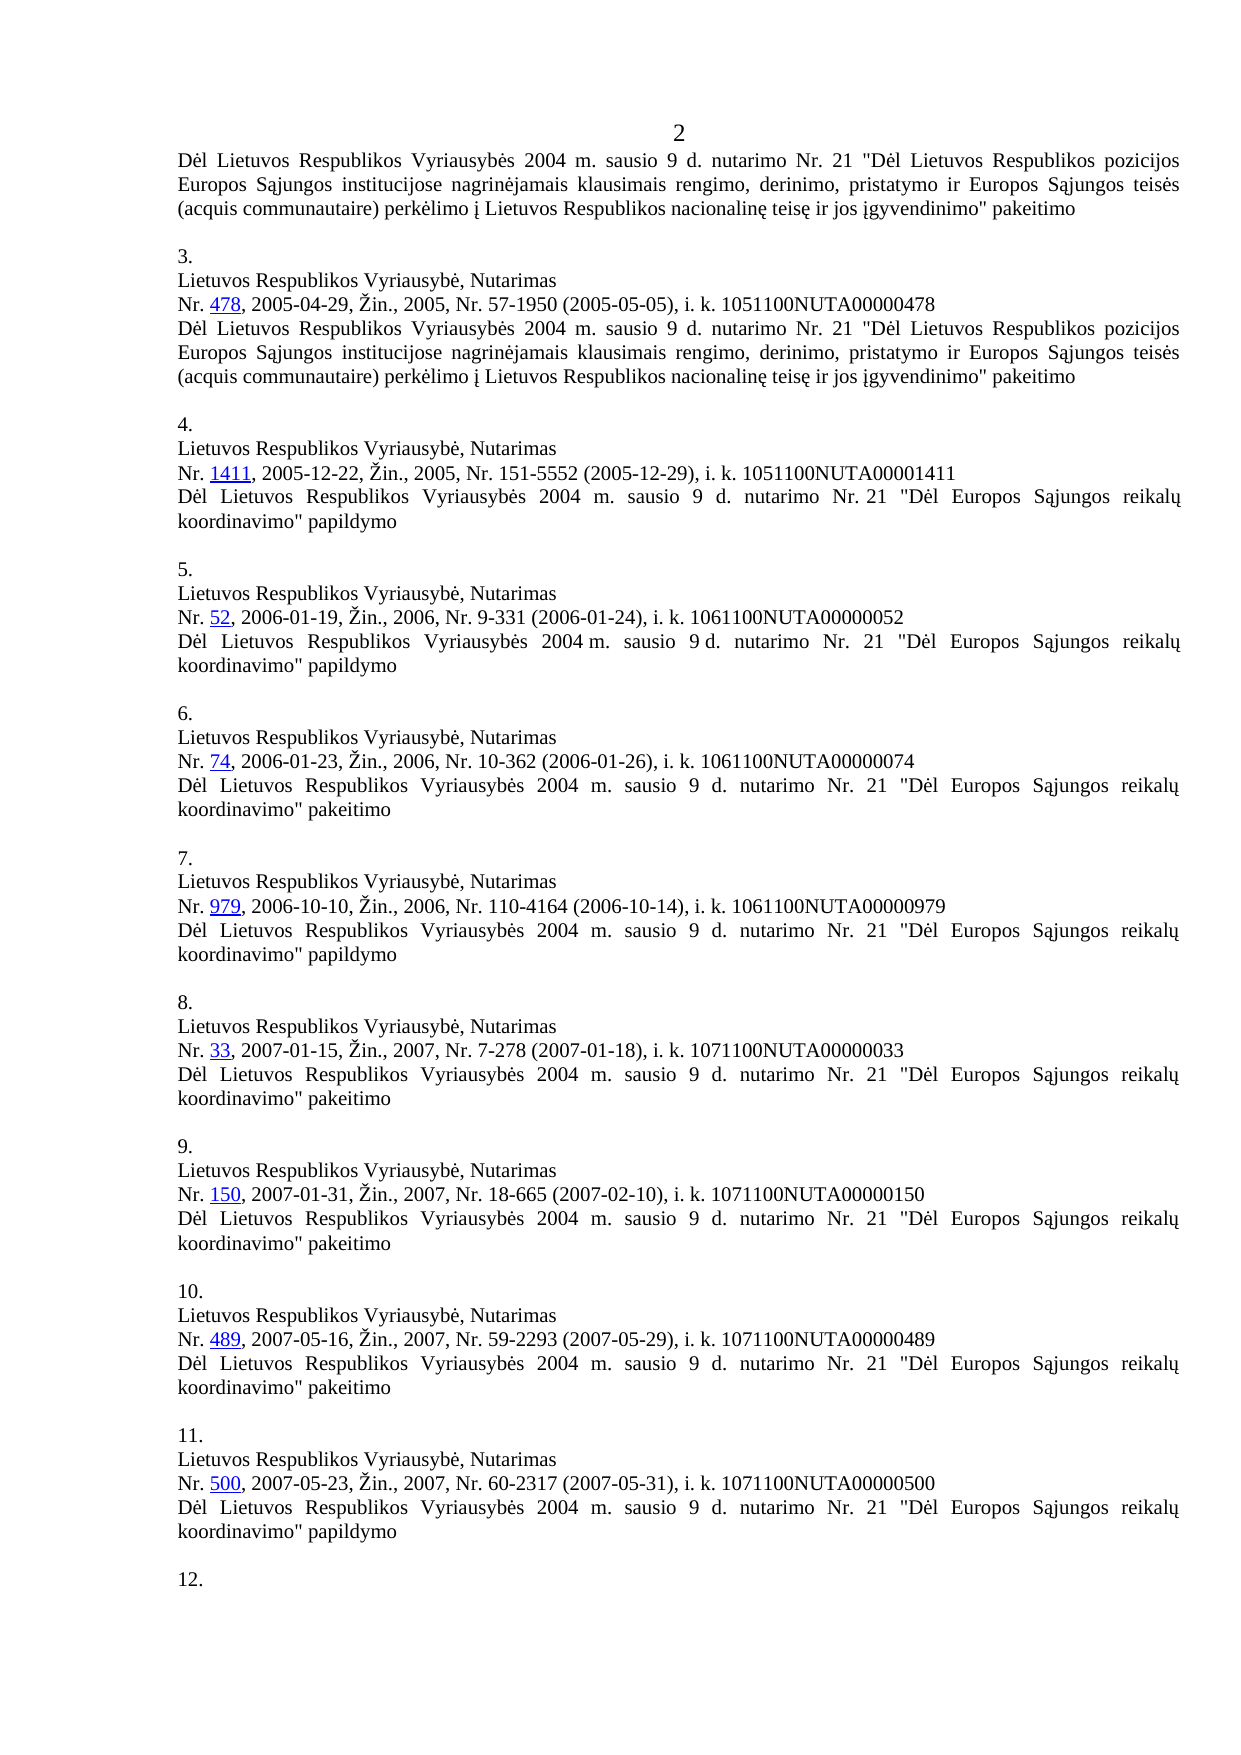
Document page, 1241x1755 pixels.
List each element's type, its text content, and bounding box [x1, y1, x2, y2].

text 12. [177, 1567, 1181, 1591]
text 4. [177, 412, 1181, 436]
text 11. [177, 1423, 1181, 1447]
text 6. [177, 701, 1181, 725]
text Lietuvos Respublikos Vyriausybė, Nutarimas [177, 268, 1181, 292]
text Dėl Lietuvos Respublikos Vyriausybės 2004 m. sausio 9 d. nutarimo Nr. 21 "Dėl Europos Sąjungos reikalų koordinavimo" papildymo [177, 484, 1181, 533]
text Nr. 500, 2007-05-23, Žin., 2007, Nr. 60-2317 (2007-05-31), i. k. 1071100NUTA00000500 [177, 1471, 1181, 1495]
text 3. [177, 244, 1181, 268]
text Lietuvos Respublikos Vyriausybė, Nutarimas [177, 1158, 1181, 1182]
text Nr. 489, 2007-05-16, Žin., 2007, Nr. 59-2293 (2007-05-29), i. k. 1071100NUTA00000489 [177, 1327, 1181, 1351]
text Dėl Lietuvos Respublikos Vyriausybės 2004 m. sausio 9 d. nutarimo Nr. 21 "Dėl Europos Sąjungos reikalų koordinavimo" pakeitimo [177, 1351, 1181, 1399]
text 10. [177, 1278, 1181, 1303]
text Lietuvos Respublikos Vyriausybė, Nutarimas [177, 436, 1181, 460]
text Dėl Lietuvos Respublikos Vyriausybės 2004 m. sausio 9 d. nutarimo Nr. 21 "Dėl Europos Sąjungos reikalų koordinavimo" papildymo [177, 629, 1181, 677]
text Lietuvos Respublikos Vyriausybė, Nutarimas [177, 869, 1181, 893]
text Nr. 979, 2006-10-10, Žin., 2006, Nr. 110-4164 (2006-10-14), i. k. 1061100NUTA00000979 [177, 893, 1181, 918]
text 8. [177, 990, 1181, 1014]
text 5. [177, 557, 1181, 581]
text Lietuvos Respublikos Vyriausybė, Nutarimas [177, 581, 1181, 605]
text Nr. 52, 2006-01-19, Žin., 2006, Nr. 9-331 (2006-01-24), i. k. 1061100NUTA00000052 [177, 605, 1181, 629]
text Lietuvos Respublikos Vyriausybė, Nutarimas [177, 725, 1181, 749]
text 7. [177, 845, 1181, 869]
text Nr. 150, 2007-01-31, Žin., 2007, Nr. 18-665 (2007-02-10), i. k. 1071100NUTA00000150 [177, 1182, 1181, 1206]
text Dėl Lietuvos Respublikos Vyriausybės 2004 m. sausio 9 d. nutarimo Nr. 21 "Dėl Europos Sąjungos reikalų koordinavimo" pakeitimo [177, 1206, 1181, 1254]
text Dėl Lietuvos Respublikos Vyriausybės 2004 m. sausio 9 d. nutarimo Nr. 21 "Dėl Europos Sąjungos reikalų koordinavimo" papildymo [177, 1495, 1181, 1543]
text Lietuvos Respublikos Vyriausybė, Nutarimas [177, 1447, 1181, 1471]
text Nr. 33, 2007-01-15, Žin., 2007, Nr. 7-278 (2007-01-18), i. k. 1071100NUTA00000033 [177, 1038, 1181, 1062]
text Lietuvos Respublikos Vyriausybė, Nutarimas [177, 1014, 1181, 1038]
text Nr. 74, 2006-01-23, Žin., 2006, Nr. 10-362 (2006-01-26), i. k. 1061100NUTA00000074 [177, 749, 1181, 773]
text Dėl Lietuvos Respublikos Vyriausybės 2004 m. sausio 9 d. nutarimo Nr. 21 "Dėl Lietuvos Respublikos pozicijos Europos Sąjungos institucijose nagrinėjamais klausimais rengimo, derinimo, pristatymo ir Europos Sąjungos teisės (acquis communautaire) perkėlimo į Lietuvos Respublikos nacionalinę teisę ir jos įgyvendinimo" pakeitimo [177, 316, 1181, 388]
text Lietuvos Respublikos Vyriausybė, Nutarimas [177, 1303, 1181, 1327]
text Nr. 478, 2005-04-29, Žin., 2005, Nr. 57-1950 (2005-05-05), i. k. 1051100NUTA00000478 [177, 292, 1181, 316]
text Dėl Lietuvos Respublikos Vyriausybės 2004 m. sausio 9 d. nutarimo Nr. 21 "Dėl Europos Sąjungos reikalų koordinavimo" papildymo [177, 918, 1181, 966]
text Nr. 1411, 2005-12-22, Žin., 2005, Nr. 151-5552 (2005-12-29), i. k. 1051100NUTA00001411 [177, 460, 1181, 484]
text Dėl Lietuvos Respublikos Vyriausybės 2004 m. sausio 9 d. nutarimo Nr. 21 "Dėl Europos Sąjungos reikalų koordinavimo" pakeitimo [177, 1062, 1181, 1110]
text Dėl Lietuvos Respublikos Vyriausybės 2004 m. sausio 9 d. nutarimo Nr. 21 "Dėl Europos Sąjungos reikalų koordinavimo" pakeitimo [177, 773, 1181, 821]
text Dėl Lietuvos Respublikos Vyriausybės 2004 m. sausio 9 d. nutarimo Nr. 21 "Dėl Lietuvos Respublikos pozicijos Europos Sąjungos institucijose nagrinėjamais klausimais rengimo, derinimo, pristatymo ir Europos Sąjungos teisės (acquis communautaire) perkėlimo į Lietuvos Respublikos nacionalinę teisę ir jos įgyvendinimo" pakeitimo [177, 148, 1181, 220]
text 9. [177, 1134, 1181, 1158]
